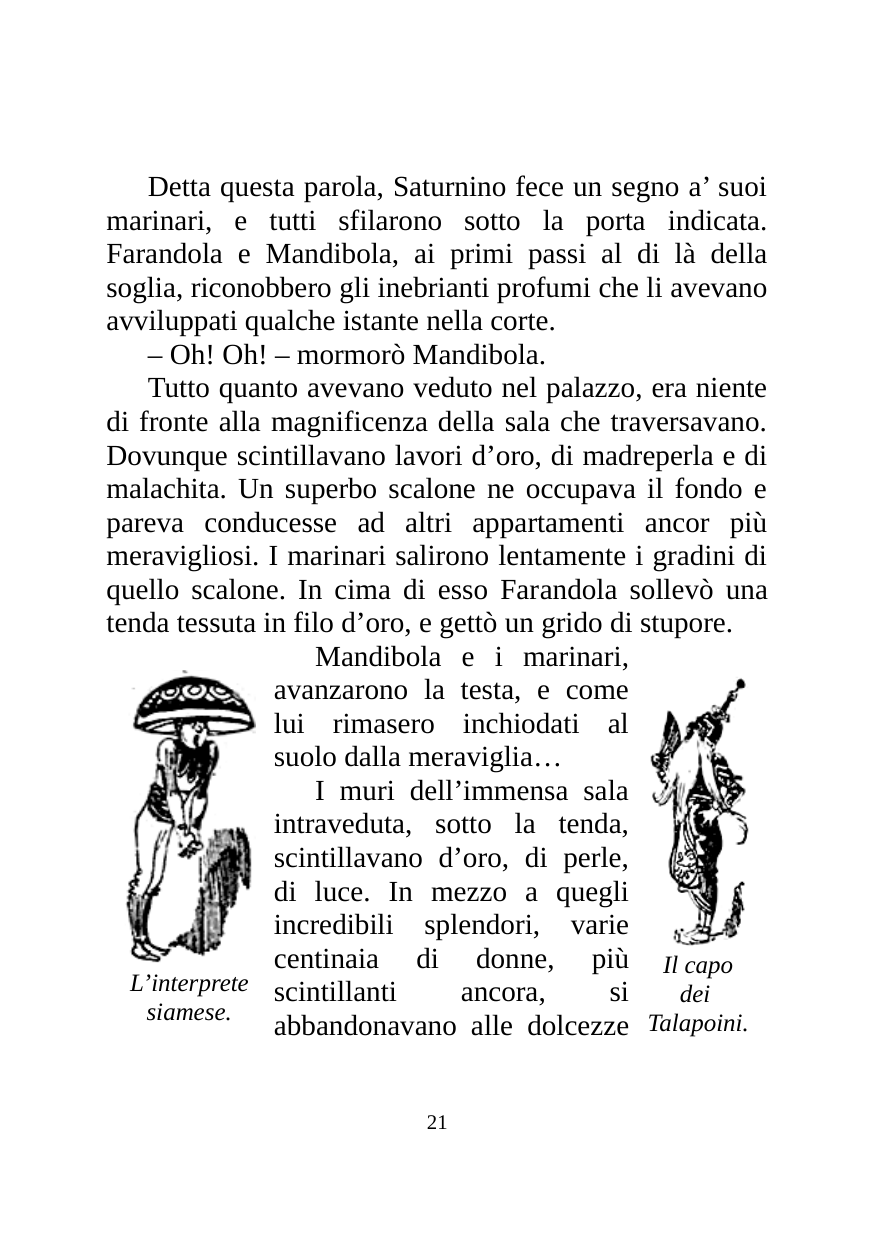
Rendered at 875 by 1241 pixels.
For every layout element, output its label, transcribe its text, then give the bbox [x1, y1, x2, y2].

text Detta questa parola, Saturnino fece un segno a’ suoi marinari, e tutti sfilarono sotto la porta indicata. Farandola e Mandibola, ai primi passi al di là della soglia, riconobbero gli inebrianti profumi che li avevano avviluppati qualche istante nella corte. [106, 169, 768, 337]
text Mandibola e i marinari, avanzarono la testa, e come lui rimasero inchiodati al suolo dalla meraviglia… [106, 639, 769, 1054]
text I muri dell’immensa sala intraveduta, sotto la tenda, scintillavano d’oro, di perle, di luce. In mezzo a quegli incredibili splendori, varie centinaia di donne, più scintillanti ancora, si abbandonavano alle dolcezze [274, 773, 629, 1041]
text L’interprete siamese. [125, 968, 256, 1025]
text ‒ Oh! Oh! ‒ mormorò Mandibola. [106, 337, 768, 371]
text Il capo dei Talapoini. [647, 951, 751, 1037]
picture [646, 672, 752, 951]
text Tutto quanto avevano veduto nel palazzo, era niente di fronte alla magnificenza della sala che traversavano. Dovunque scintillavano lavori d’oro, di madreperla e di malachita. Un superbo scalone ne occupava il fondo e pareva conducesse ad altri appartamenti ancor più meravigliosi. I marinari salirono lentamente i gradini di quello scalone. In cima di esso Farandola sollevò una tenda tessuta in filo d’oro, e gettò un grido di stupore. [106, 371, 768, 639]
picture [124, 670, 256, 968]
